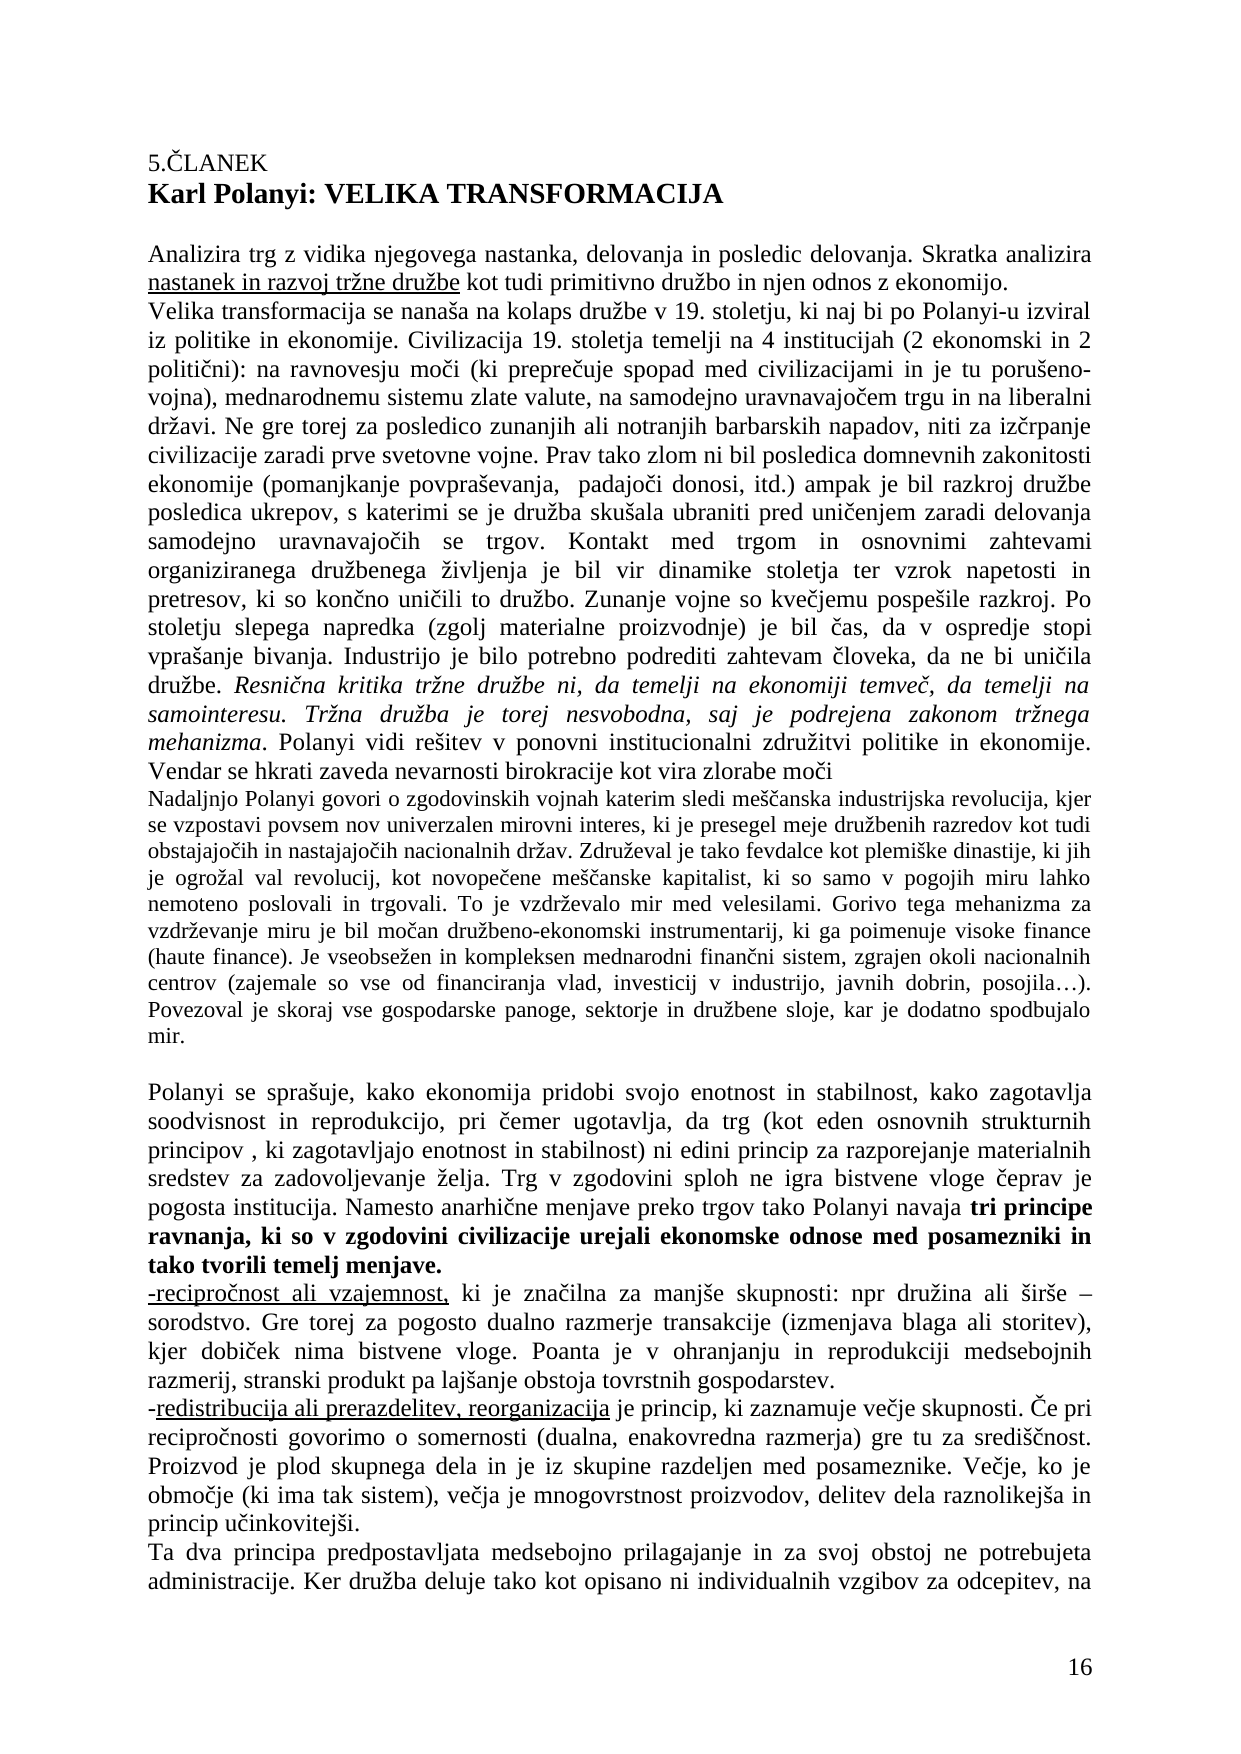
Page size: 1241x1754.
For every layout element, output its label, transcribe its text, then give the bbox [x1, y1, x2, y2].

text Nadaljnjo Polanyi govori o zgodovinskih vojnah katerim sledi meščanska industrijska revolucija, kjer se vzpostavi povsem nov univerzalen mirovni interes, ki je presegel meje družbenih razredov kot tudi obstajajočih in nastajajočih nacionalnih držav. Združeval je tako fevdalce kot plemiške dinastije, ki jih je ogrožal val revolucij, kot novopečene meščanske kapitalist, ki so samo v pogojih miru lahko nemoteno poslovali in trgovali. To je vzdrževalo mir med velesilami. Gorivo tega mehanizma za vzdrževanje miru je bil močan družbeno-ekonomski instrumentarij, ki ga poimenuje visoke finance (haute finance). Je vseobsežen in kompleksen mednarodni finančni sistem, zgrajen okoli nacionalnih centrov (zajemale so vse od financiranja vlad, investicij v industrijo, javnih dobrin, posojila…). Povezoval je skoraj vse gospodarske panoge, sektorje in družbene sloje, kar je dodatno spodbujalo mir. [148, 785, 1093, 1048]
text Ta dva principa predpostavljata medsebojno prilagajanje in za svoj obstoj ne potrebujeta administracije. Ker družba deluje tako kot opisano ni individualnih vzgibov za odcepitev, na [148, 1537, 1093, 1595]
text Karl Polanyi: VELIKA TRANSFORMACIJA [148, 176, 1093, 210]
text Analizira trg z vidika njegovega nastanka, delovanja in posledic delovanja. Skratka analizira nastanek in razvoj tržne družbe kot tudi primitivno družbo in njen odnos z ekonomijo. [148, 239, 1093, 296]
text Velika transformacija se nanaša na kolaps družbe v 19. stoletju, ki naj bi po Polanyi-u izviral iz politike in ekonomije. Civilizacija 19. stoletja temelji na 4 institucijah (2 ekonomski in 2 politični): na ravnovesju moči (ki preprečuje spopad med civilizacijami in je tu porušeno-vojna), mednarodnemu sistemu zlate valute, na samodejno uravnavajočem trgu in na liberalni državi. Ne gre torej za posledico zunanjih ali notranjih barbarskih napadov, niti za izčrpanje civilizacije zaradi prve svetovne vojne. Prav tako zlom ni bil posledica domnevnih zakonitosti ekonomije (pomanjkanje povpraševanja, padajoči donosi, itd.) ampak je bil razkroj družbe posledica ukrepov, s katerimi se je družba skušala ubraniti pred uničenjem zaradi delovanja samodejno uravnavajočih se trgov. Kontakt med trgom in osnovnimi zahtevami organiziranega družbenega življenja je bil vir dinamike stoletja ter vzrok napetosti in pretresov, ki so končno uničili to družbo. Zunanje vojne so kvečjemu pospešile razkroj. Po stoletju slepega napredka (zgolj materialne proizvodnje) je bil čas, da v ospredje stopi vprašanje bivanja. Industrijo je bilo potrebno podrediti zahtevam človeka, da ne bi uničila družbe. Resnična kritika tržne družbe ni, da temelji na ekonomiji temveč, da temelji na samointeresu. Tržna družba je torej nesvobodna, saj je podrejena zakonom tržnega mehanizma. Polanyi vidi rešitev v ponovni institucionalni združitvi politike in ekonomije. Vendar se hkrati zaveda nevarnosti birokracije kot vira zlorabe moči [148, 296, 1093, 785]
text 5.ČLANEK [148, 148, 1093, 176]
text -recipročnost ali vzajemnost, ki je značilna za manjše skupnosti: npr družina ali širše – sorodstvo. Gre torej za pogosto dualno razmerje transakcije (izmenjava blaga ali storitev), kjer dobiček nima bistvene vloge. Poanta je v ohranjanju in reprodukciji medsebojnih razmerij, stranski produkt pa lajšanje obstoja tovrstnih gospodarstev. [148, 1278, 1093, 1393]
text Polanyi se sprašuje, kako ekonomija pridobi svojo enotnost in stabilnost, kako zagotavlja soodvisnost in reprodukcijo, pri čemer ugotavlja, da trg (kot eden osnovnih strukturnih principov , ki zagotavljajo enotnost in stabilnost) ni edini princip za razporejanje materialnih sredstev za zadovoljevanje želja. Trg v zgodovini sploh ne igra bistvene vloge čeprav je pogosta institucija. Namesto anarhične menjave preko trgov tako Polanyi navaja tri principe ravnanja, ki so v zgodovini civilizacije urejali ekonomske odnose med posamezniki in tako tvorili temelj menjave. [148, 1077, 1093, 1278]
text -redistribucija ali prerazdelitev, reorganizacija je princip, ki zaznamuje večje skupnosti. Če pri recipročnosti govorimo o somernosti (dualna, enakovredna razmerja) gre tu za središčnost. Proizvod je plod skupnega dela in je iz skupine razdeljen med posameznike. Večje, ko je območje (ki ima tak sistem), večja je mnogovrstnost proizvodov, delitev dela raznolikejša in princip učinkovitejši. [148, 1393, 1093, 1537]
